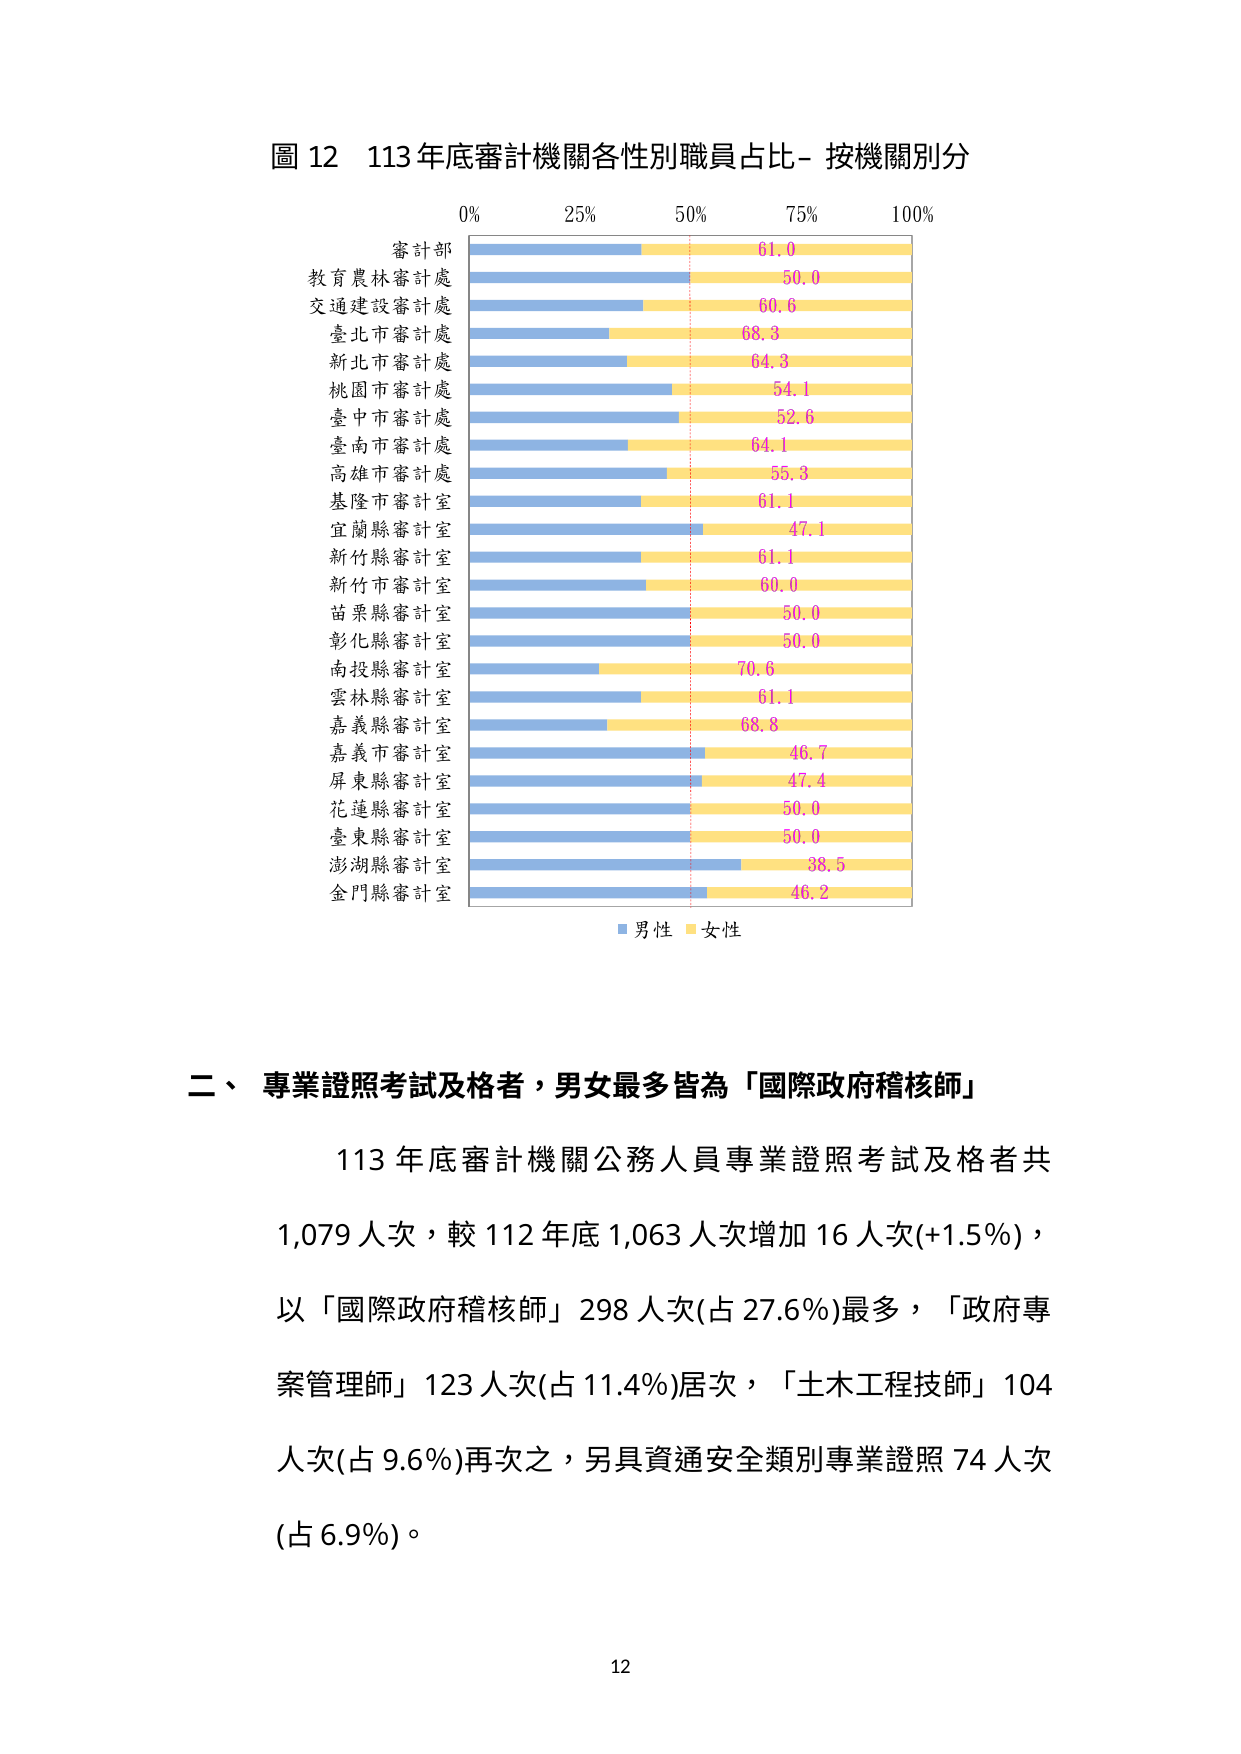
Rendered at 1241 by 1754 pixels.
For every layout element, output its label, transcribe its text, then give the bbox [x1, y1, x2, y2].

list 113年底審計機關公務人員專業證照考試及格者共1,079人次，較112年底1,063人次增加16人次(+1.5％)，以「國際政府稽核師」298人次(占27.6％)最多，「政府專案管理師」123人次(占11.4％)居次，「土木工程技師」104人次(占9.6％)再次之，另具資通安全類別專業證照74人次(占6.9％)。 [276, 1121, 1053, 1571]
list 專業證照考試及格者，男女最多皆為「國際政府稽核師」 [187, 1046, 1053, 1121]
